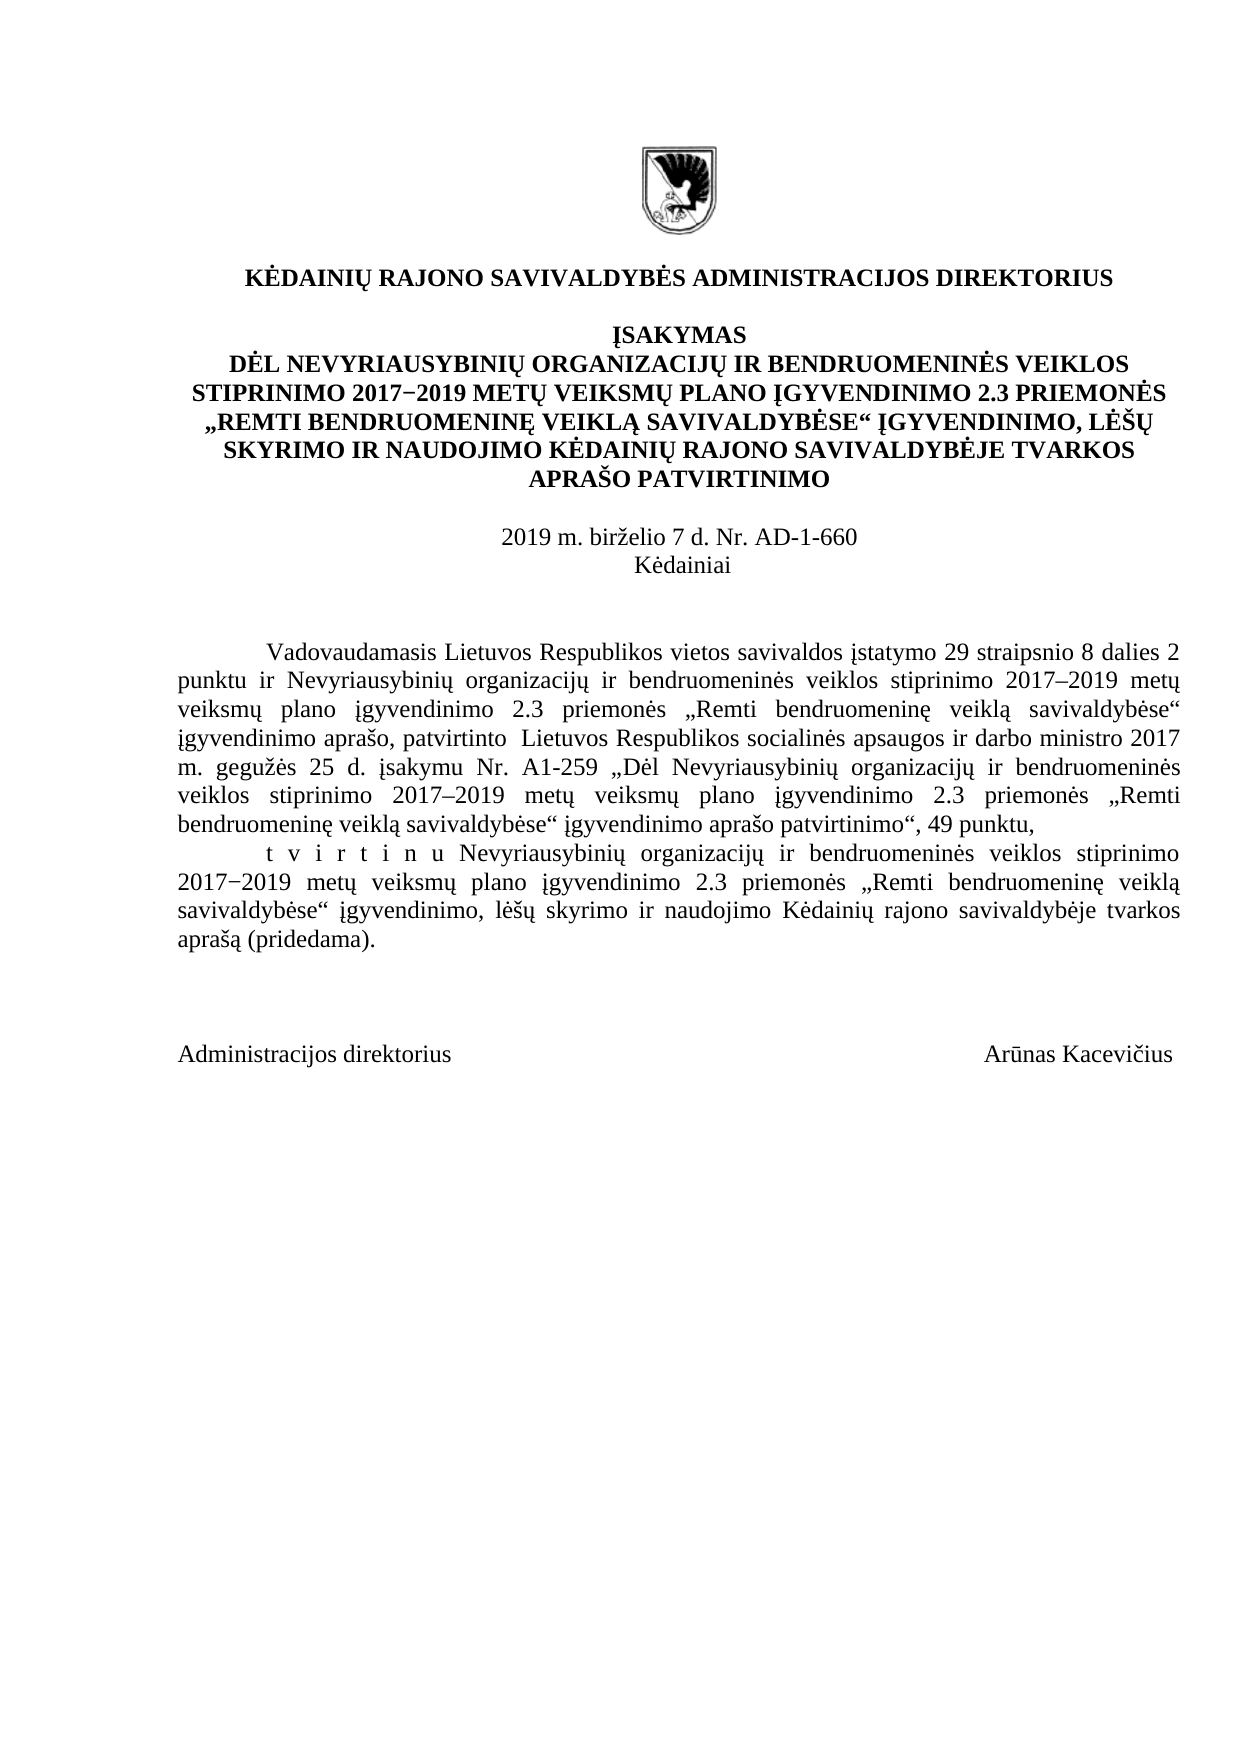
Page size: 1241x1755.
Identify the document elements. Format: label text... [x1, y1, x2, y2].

text Kėdainiai [177, 551, 1181, 579]
text Administracijos direktorius Arūnas Kacevičius [177, 1039, 1181, 1068]
text t v i r t i n u Nevyriausybinių organizacijų ir bendruomeninės veiklos stiprinimo 2017−2019 metų veiksmų plano įgyvendinimo 2.3 priemonės „Remti bendruomeninę veiklą savivaldybėse“ įgyvendinimo, lėšų skyrimo ir naudojimo Kėdainių rajono savivaldybėje tvarkos aprašą (pridedama). [177, 838, 1181, 953]
text DĖL NEVYRIAUSYBINIŲ ORGANIZACIJŲ IR BENDRUOMENINĖS VEIKLOS STIPRINIMO 2017−2019 METŲ VEIKSMŲ PLANO ĮGYVENDINIMO 2.3 PRIEMONĖS „REMTI BENDRUOMENINĘ VEIKLĄ SAVIVALDYBĖSE“ ĮGYVENDINIMO, LĖŠŲ SKYRIMO IR NAUDOJIMO KĖDAINIŲ RAJONO SAVIVALDYBĖJE TVARKOS APRAŠO PATVIRTINIMO [177, 349, 1181, 493]
text ĮSAKYMAS [177, 321, 1181, 349]
text Vadovaudamasis Lietuvos Respublikos vietos savivaldos įstatymo 29 straipsnio 8 dalies 2 punktu ir Nevyriausybinių organizacijų ir bendruomeninės veiklos stiprinimo 2017–2019 metų veiksmų plano įgyvendinimo 2.3 priemonės „Remti bendruomeninę veiklą savivaldybėse“ įgyvendinimo aprašo, patvirtinto Lietuvos Respublikos socialinės apsaugos ir darbo ministro 2017 m. gegužės 25 d. įsakymu Nr. A1-259 „Dėl Nevyriausybinių organizacijų ir bendruomeninės veiklos stiprinimo 2017–2019 metų veiksmų plano įgyvendinimo 2.3 priemonės „Remti bendruomeninę veiklą savivaldybėse“ įgyvendinimo aprašo patvirtinimo“, 49 punktu, [177, 637, 1181, 838]
text 2019 m. birželio 7 d. Nr. AD-1-660 [177, 522, 1181, 551]
text KĖDAINIŲ RAJONO SAVIVALDYBĖS ADMINISTRACIJOS DIREKTORIUS [177, 263, 1181, 292]
